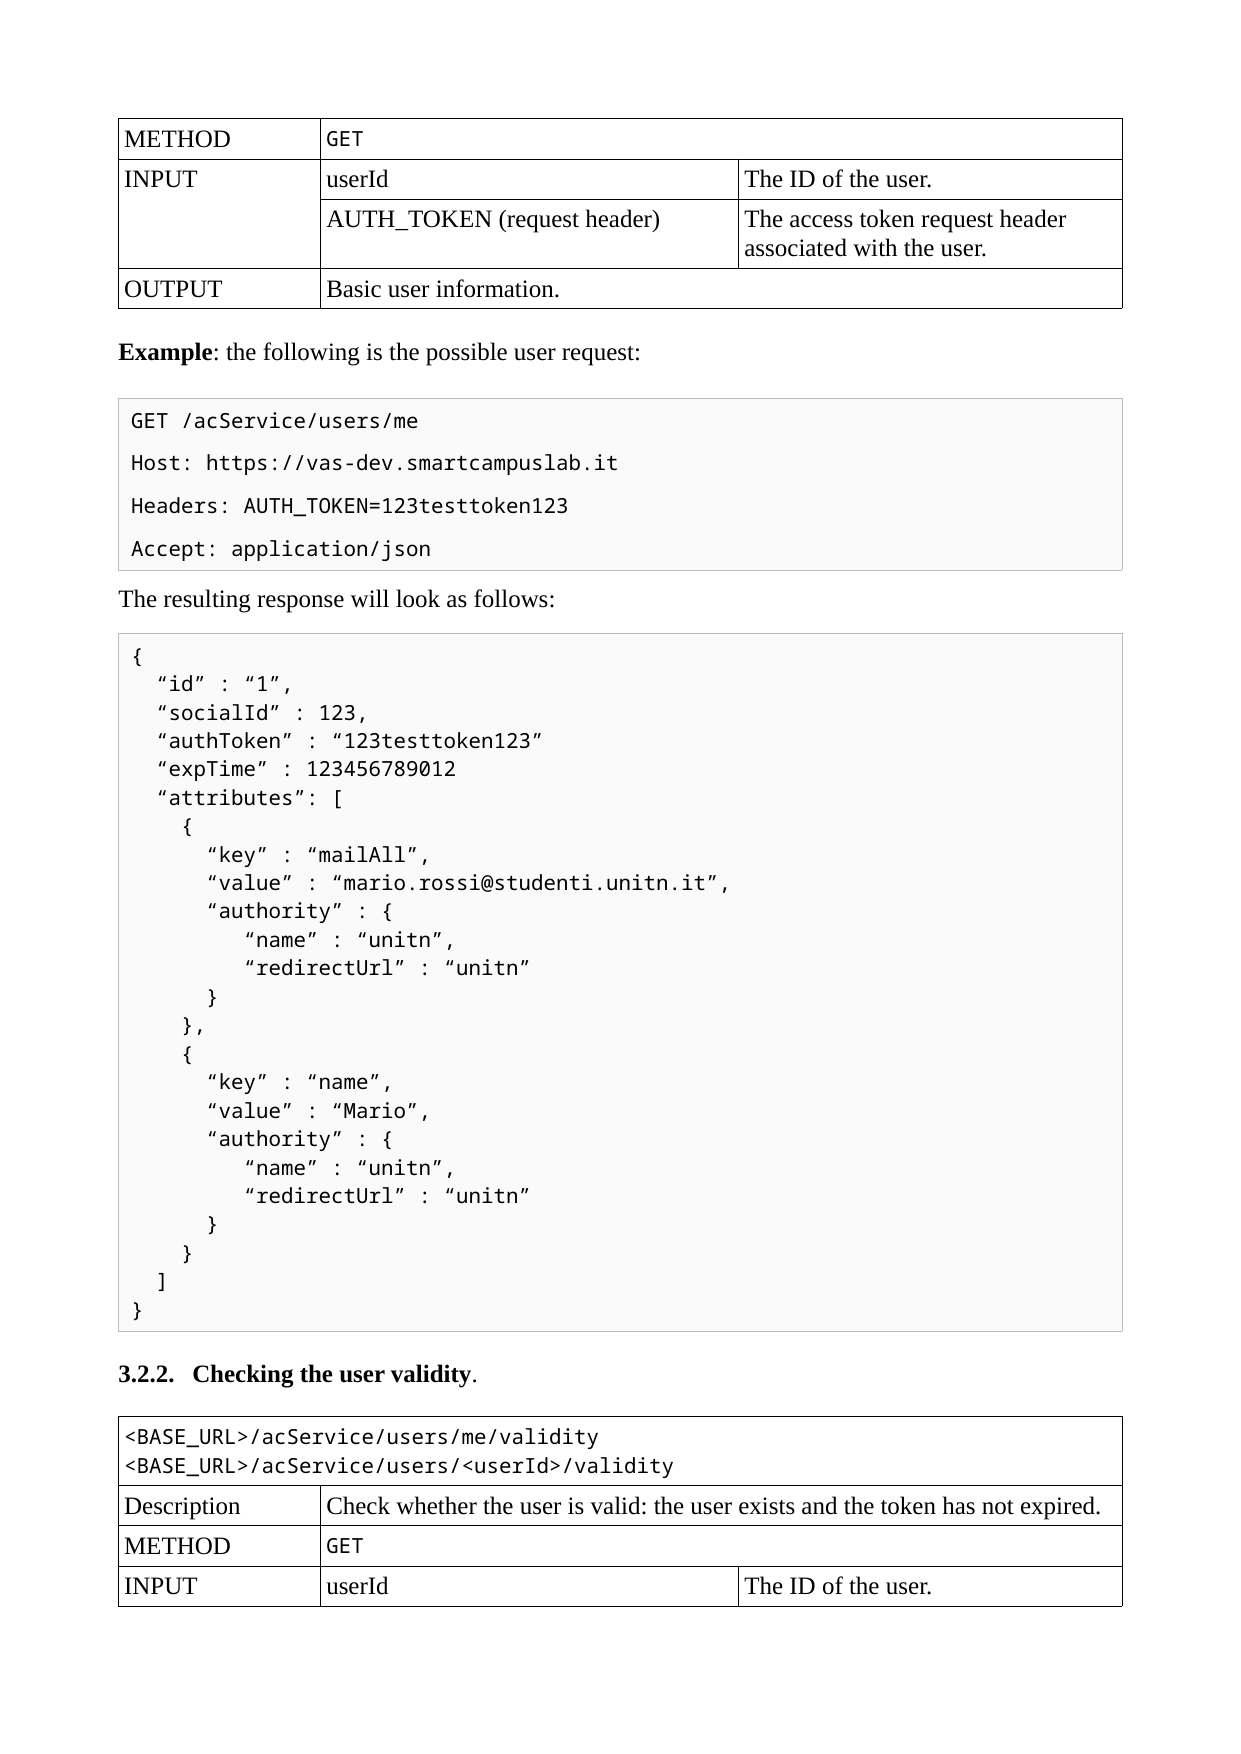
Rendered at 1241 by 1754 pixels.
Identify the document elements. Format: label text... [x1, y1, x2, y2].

table_cell GET [321, 119, 1122, 158]
text }, [119, 1003, 1122, 1031]
text { [119, 634, 1122, 662]
text “value” : “mario.rossi@studenti.unitn.it”, [119, 861, 1122, 889]
text Host: https://vas-dev.smartcampuslab.it [119, 441, 1122, 477]
text “id” : “1”, [119, 662, 1122, 690]
table_cell The ID of the user. [739, 160, 1122, 199]
text { [119, 804, 1122, 832]
table_cell Check whether the user is valid: the user exists and the token has not expired. [321, 1486, 1122, 1525]
text “name” : “unitn”, [119, 1145, 1122, 1173]
text ] [119, 1259, 1122, 1287]
table_cell INPUT [119, 160, 320, 268]
table_header <BASE_URL>/acService/users/me/validity <BASE_URL>/acService/users/<userId>/validity [119, 1417, 1122, 1485]
table_cell The ID of the user. [739, 1567, 1122, 1606]
table_cell userId [321, 1567, 738, 1606]
text Accept: application/json [119, 526, 1122, 570]
text “attributes”: [ [119, 775, 1122, 804]
text “redirectUrl” : “unitn” [119, 946, 1122, 974]
text 3.2.2. Checking the user validity. [118, 1359, 1122, 1388]
table_cell Basic user information. [321, 269, 1122, 308]
text “authority” : { [119, 889, 1122, 917]
text “authority” : { [119, 1117, 1122, 1145]
text } [119, 1287, 1122, 1331]
table_cell OUTPUT [119, 269, 320, 308]
table_cell AUTH_TOKEN (request header) [321, 200, 738, 268]
text } [119, 974, 1122, 1003]
table_cell The access token request header associated with the user. [739, 200, 1122, 268]
text The resulting response will look as follows: [118, 584, 1122, 613]
text “name” : “unitn”, [119, 917, 1122, 946]
text “key” : “name”, [119, 1060, 1122, 1088]
text { [119, 1031, 1122, 1060]
text “authToken” : “123testtoken123” [119, 718, 1122, 747]
table_cell userId [321, 160, 738, 199]
text “socialId” : 123, [119, 690, 1122, 718]
table_cell GET [321, 1526, 1122, 1566]
text “value” : “Mario”, [119, 1088, 1122, 1117]
text “redirectUrl” : “unitn” [119, 1173, 1122, 1202]
table_cell METHOD [119, 119, 320, 158]
text “key” : “mailAll”, [119, 832, 1122, 861]
text Example: the following is the possible user request: [118, 337, 1122, 365]
text } [119, 1202, 1122, 1230]
text } [119, 1230, 1122, 1259]
table_cell Description [119, 1486, 320, 1525]
text GET /acService/users/me [119, 399, 1122, 434]
text “expTime” : 123456789012 [119, 747, 1122, 775]
table_cell METHOD [119, 1526, 320, 1566]
text Headers: AUTH_TOKEN=123testtoken123 [119, 483, 1122, 519]
table_cell INPUT [119, 1567, 320, 1606]
